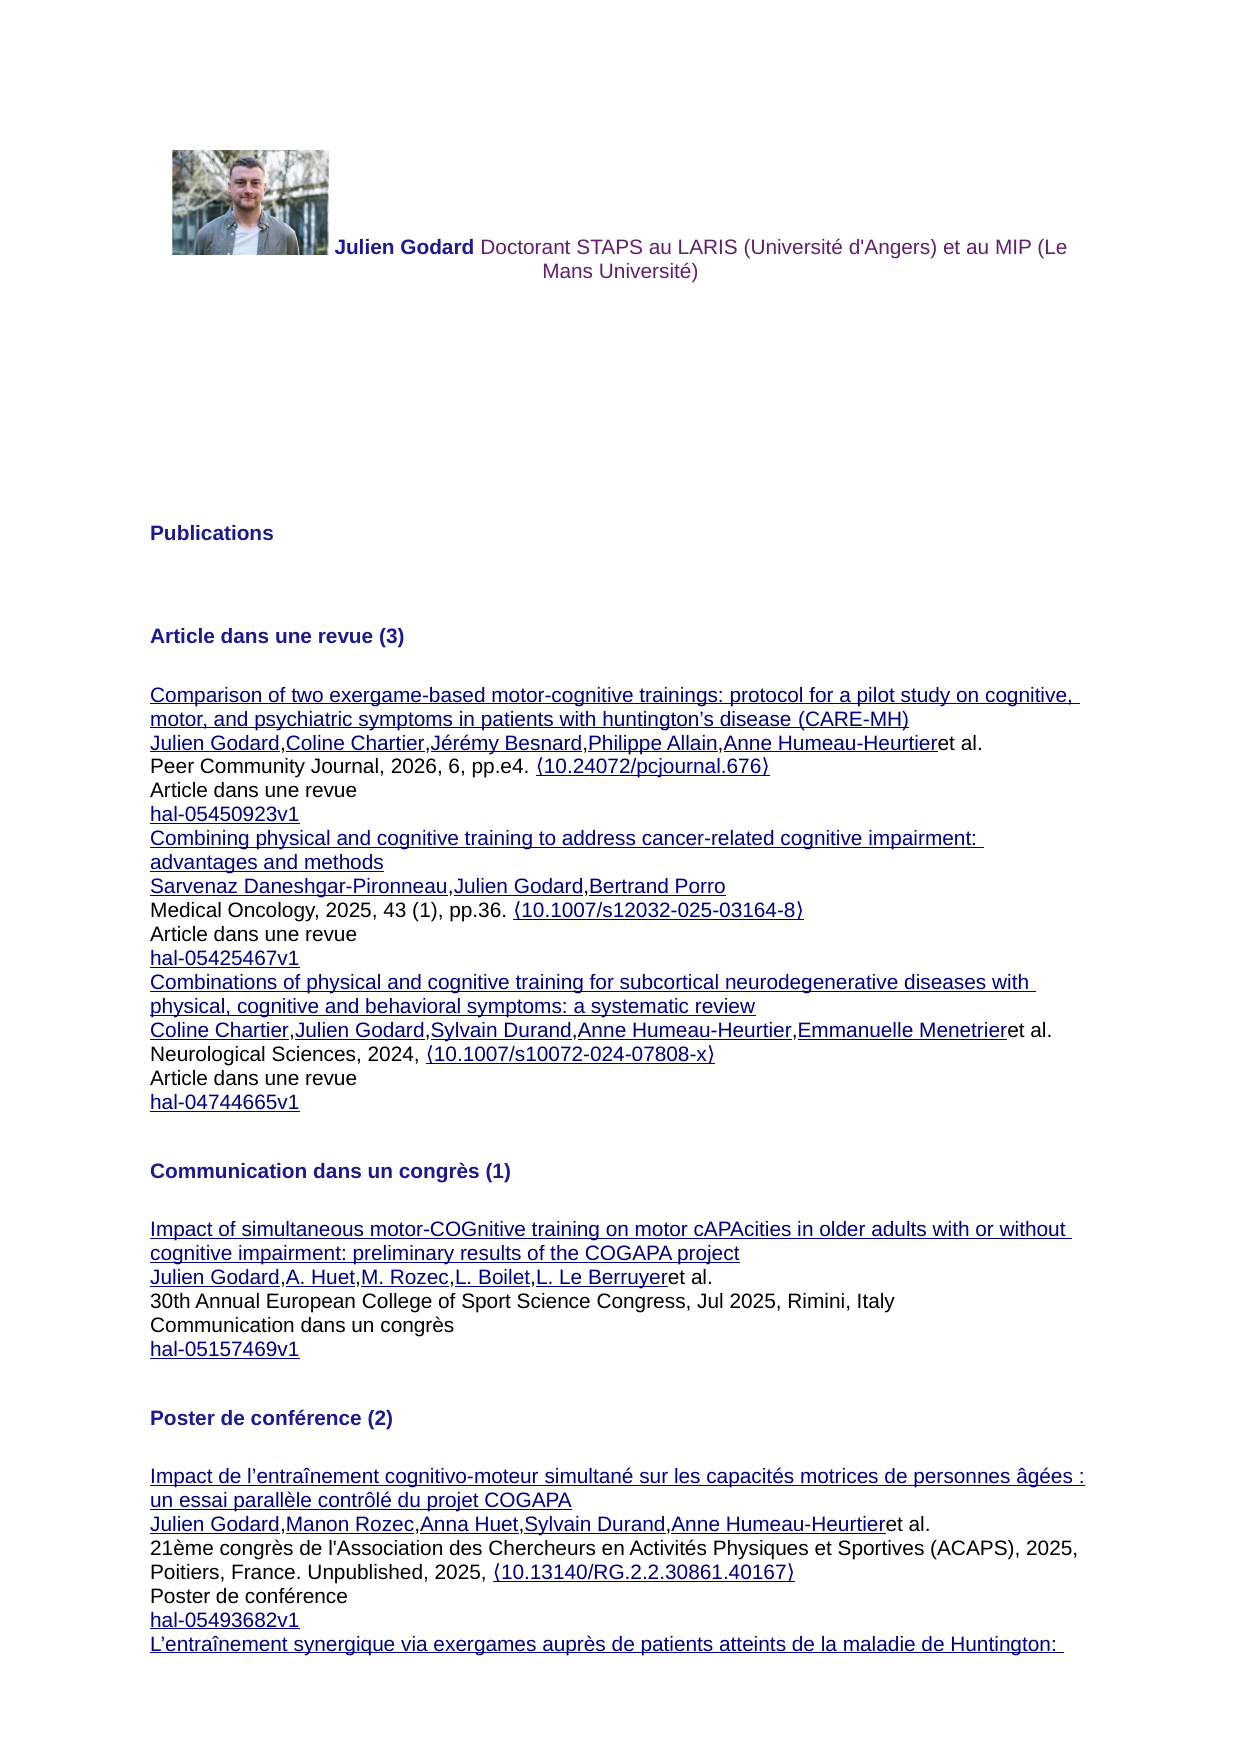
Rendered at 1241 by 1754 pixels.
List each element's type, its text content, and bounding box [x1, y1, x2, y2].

picture [172, 150, 329, 255]
table_cell Combinations of physical and cognitive training for subcortical neurodegenerative diseases with physical, cognitive and behavioral symptoms: a systematic review Coline Chartier,Julien Godard,Sylvain Durand,Anne Humeau-Heurtier,Emmanuelle Menetrieret al. Neurological Sciences, 2024, ⟨10.1007/s10072-024-07808-x⟩ Article dans une revue hal-04744665v1 [150, 970, 1090, 1114]
table_header Impact de l’entraînement cognitivo-moteur simultané sur les capacités motrices de personnes âgées : un essai parallèle contrôlé du projet COGAPA Julien Godard,Manon Rozec,Anna Huet,Sylvain Durand,Anne Humeau-Heurtieret al. 21ème congrès de l'Association des Chercheurs en Activités Physiques et Sportives (ACAPS), 2025, Poitiers, France. Unpublished, 2025, ⟨10.13140/RG.2.2.30861.40167⟩ Poster de conférence hal-05493682v1 [150, 1464, 1090, 1631]
table_header Comparison of two exergame-based motor-cognitive trainings: protocol for a pilot study on cognitive, motor, and psychiatric symptoms in patients with huntington’s disease (CARE-MH) Julien Godard,Coline Chartier,Jérémy Besnard,Philippe Allain,Anne Humeau-Heurtieret al. Peer Community Journal, 2026, 6, pp.e4. ⟨10.24072/pcjournal.676⟩ Article dans une revue hal-05450923v1 [150, 683, 1090, 826]
subtitle Article dans une revue (3) [150, 624, 1090, 648]
subtitle Julien Godard Doctorant STAPS au LARIS (Université d'Angers) et au MIP (Le Mans Université) [150, 150, 1090, 282]
table_cell L’entraînement synergique via exergames auprès de patients atteints de la maladie de Huntington: [150, 1631, 1090, 1655]
subtitle Communication dans un congrès (1) [150, 1158, 1090, 1182]
subtitle Poster de conférence (2) [150, 1405, 1090, 1429]
table_header Impact of simultaneous motor-COGnitive training on motor cAPAcities in older adults with or without cognitive impairment: preliminary results of the COGAPA project Julien Godard,A. Huet,M. Rozec,L. Boilet,L. Le Berruyeret al. 30th Annual European College of Sport Science Congress, Jul 2025, Rimini, Italy Communication dans un congrès hal-05157469v1 [150, 1217, 1090, 1361]
table_cell Combining physical and cognitive training to address cancer-related cognitive impairment: advantages and methods Sarvenaz Daneshgar-Pironneau,Julien Godard,Bertrand Porro Medical Oncology, 2025, 43 (1), pp.36. ⟨10.1007/s12032-025-03164-8⟩ Article dans une revue hal-05425467v1 [150, 826, 1090, 970]
subtitle Publications [150, 521, 1090, 545]
